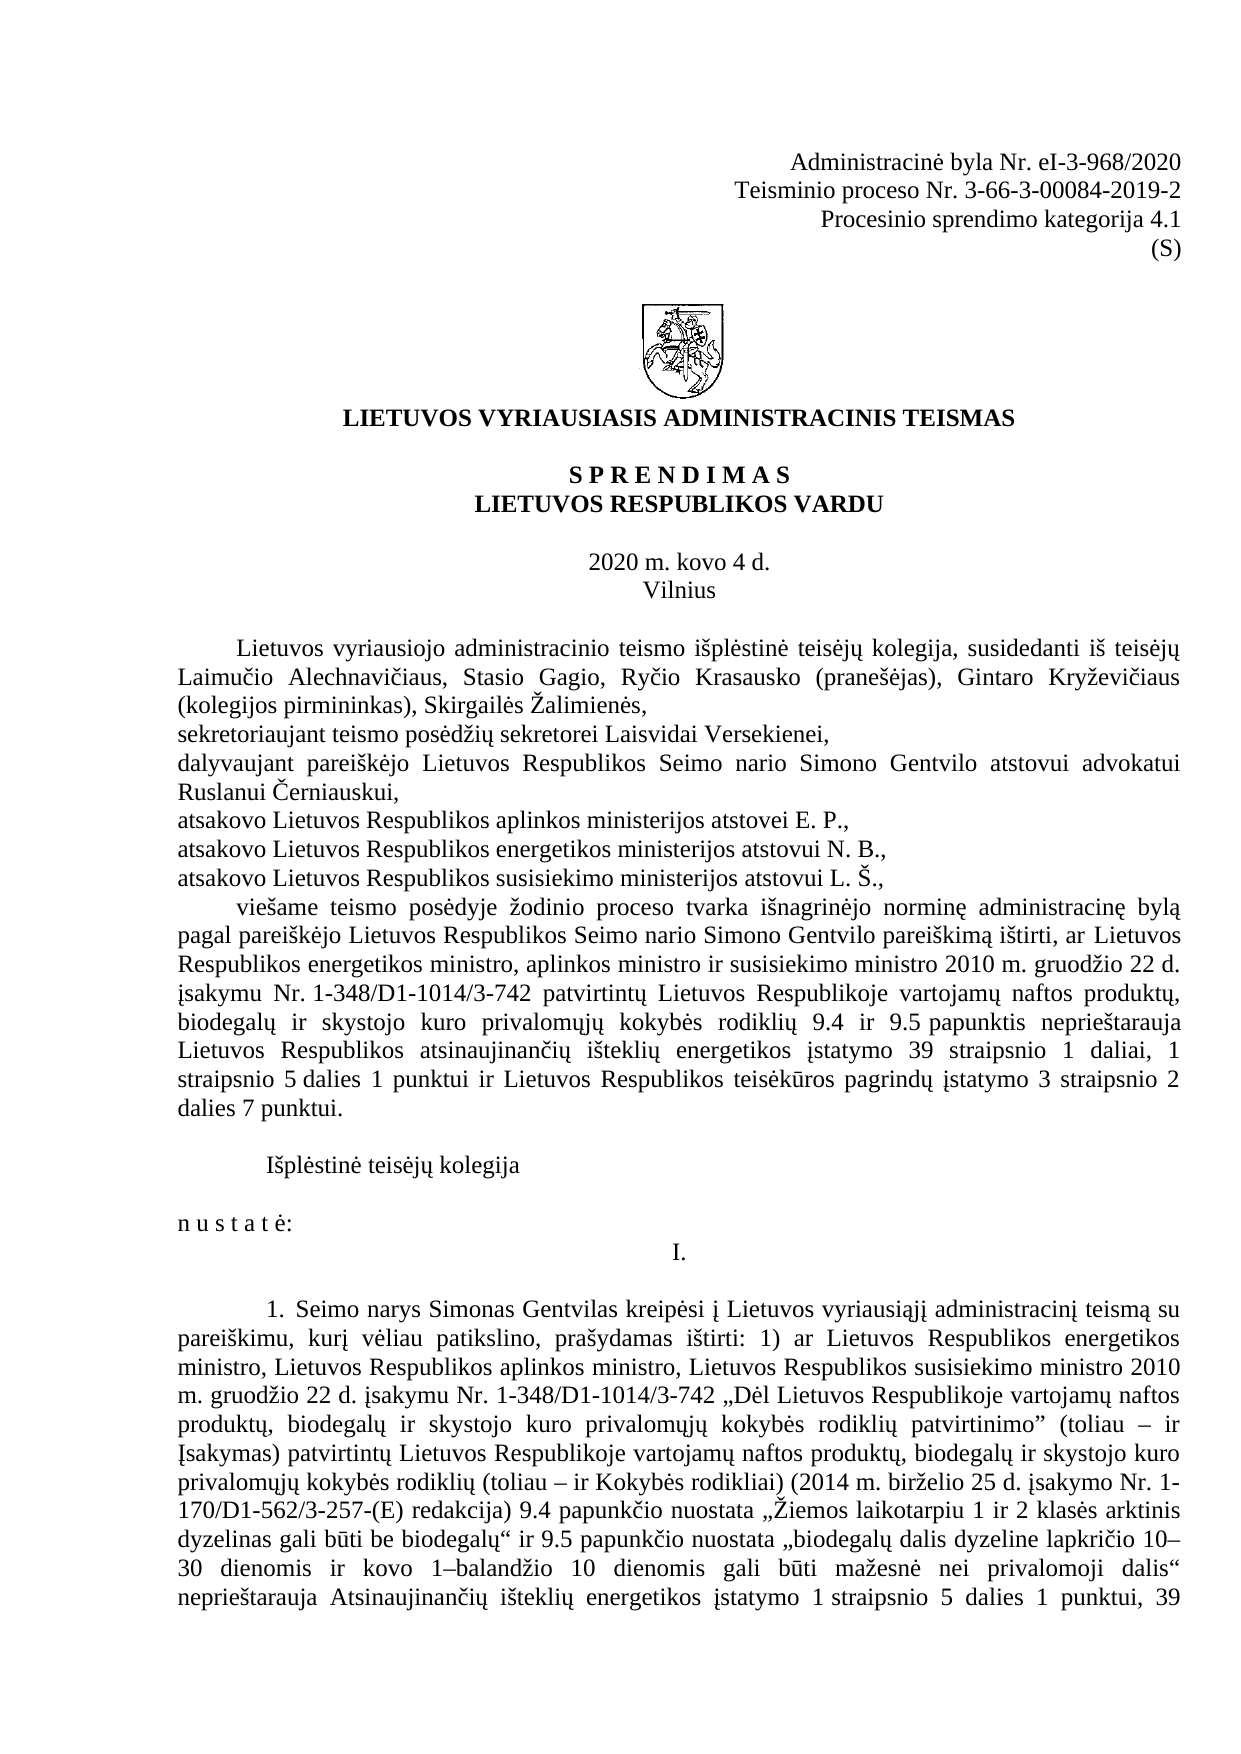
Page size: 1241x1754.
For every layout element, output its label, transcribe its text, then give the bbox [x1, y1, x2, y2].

text LIETUVOS VYRIAUSIASIS ADMINISTRACINIS TEISMAS [177, 403, 1181, 432]
text LIETUVOS RESPUBLIKOS VARDU [177, 489, 1181, 518]
text Vilnius [177, 576, 1181, 604]
text atsakovo Lietuvos Respublikos aplinkos ministerijos atstovei E. P., [177, 806, 1181, 834]
text sekretoriaujant teismo posėdžių sekretorei Laisvidai Versekienei, [177, 719, 1181, 748]
text 2020 m. kovo 4 d. [177, 547, 1181, 576]
text (S) [177, 233, 1181, 262]
text Teisminio proceso Nr. 3-66-3-00084-2019-2 [177, 176, 1181, 204]
text Procesinio sprendimo kategorija 4.1 [177, 204, 1181, 233]
text Lietuvos vyriausiojo administracinio teismo išplėstinė teisėjų kolegija, susidedanti iš teisėjų Laimučio Alechnavičiaus, Stasio Gagio, Ryčio Krasausko (pranešėjas), Gintaro Kryževičiaus (kolegijos pirmininkas), Skirgailės Žalimienės, [177, 633, 1181, 719]
text dalyvaujant pareiškėjo Lietuvos Respublikos Seimo nario Simono Gentvilo atstovui advokatui Ruslanui Černiauskui, [177, 748, 1181, 806]
text Administracinė byla Nr. eI-3-968/2020 [222, 147, 1181, 176]
text viešame teismo posėdyje žodinio proceso tvarka išnagrinėjo norminę administracinę bylą pagal pareiškėjo Lietuvos Respublikos Seimo nario Simono Gentvilo pareiškimą ištirti, ar Lietuvos Respublikos energetikos ministro, aplinkos ministro ir susisiekimo ministro 2010 m. gruodžio 22 d. įsakymu Nr. 1-348/D1-1014/3-742 patvirtintų Lietuvos Respublikoje vartojamų naftos produktų, biodegalų ir skystojo kuro privalomųjų kokybės rodiklių 9.4 ir 9.5 papunktis neprieštarauja Lietuvos Respublikos atsinaujinančių išteklių energetikos įstatymo 39 straipsnio 1 daliai, 1 straipsnio 5 dalies 1 punktui ir Lietuvos Respublikos teisėkūros pagrindų įstatymo 3 straipsnio 2 dalies 7 punktui. [177, 892, 1181, 1122]
text Išplėstinė teisėjų kolegija [177, 1151, 1181, 1179]
text atsakovo Lietuvos Respublikos susisiekimo ministerijos atstovui L. Š., [177, 863, 1181, 892]
text 1. Seimo narys Simonas Gentvilas kreipėsi į Lietuvos vyriausiąjį administracinį teismą su pareiškimu, kurį vėliau patikslino, prašydamas ištirti: 1) ar Lietuvos Respublikos energetikos ministro, Lietuvos Respublikos aplinkos ministro, Lietuvos Respublikos susisiekimo ministro 2010 m. gruodžio 22 d. įsakymu Nr. 1-348/D1-1014/3-742 „Dėl Lietuvos Respublikoje vartojamų naftos produktų, biodegalų ir skystojo kuro privalomųjų kokybės rodiklių patvirtinimo” (toliau – ir Įsakymas) patvirtintų Lietuvos Respublikoje vartojamų naftos produktų, biodegalų ir skystojo kuro privalomųjų kokybės rodiklių (toliau – ir Kokybės rodikliai) (2014 m. birželio 25 d. įsakymo Nr. 1-170/D1-562/3-257-(E) redakcija) 9.4 papunkčio nuostata „Žiemos laikotarpiu 1 ir 2 klasės arktinis dyzelinas gali būti be biodegalų“ ir 9.5 papunkčio nuostata „biodegalų dalis dyzeline lapkričio 10–30 dienomis ir kovo 1–balandžio 10 dienomis gali būti mažesnė nei privalomoji dalis“ neprieštarauja Atsinaujinančių išteklių energetikos įstatymo 1 straipsnio 5 dalies 1 punktui, 39 [177, 1294, 1181, 1611]
text SPRENDIMAS [177, 461, 1181, 489]
text n u s t a t ė: [177, 1208, 1181, 1237]
text I. [177, 1237, 1181, 1266]
text atsakovo Lietuvos Respublikos energetikos ministerijos atstovui N. B., [177, 834, 1181, 863]
